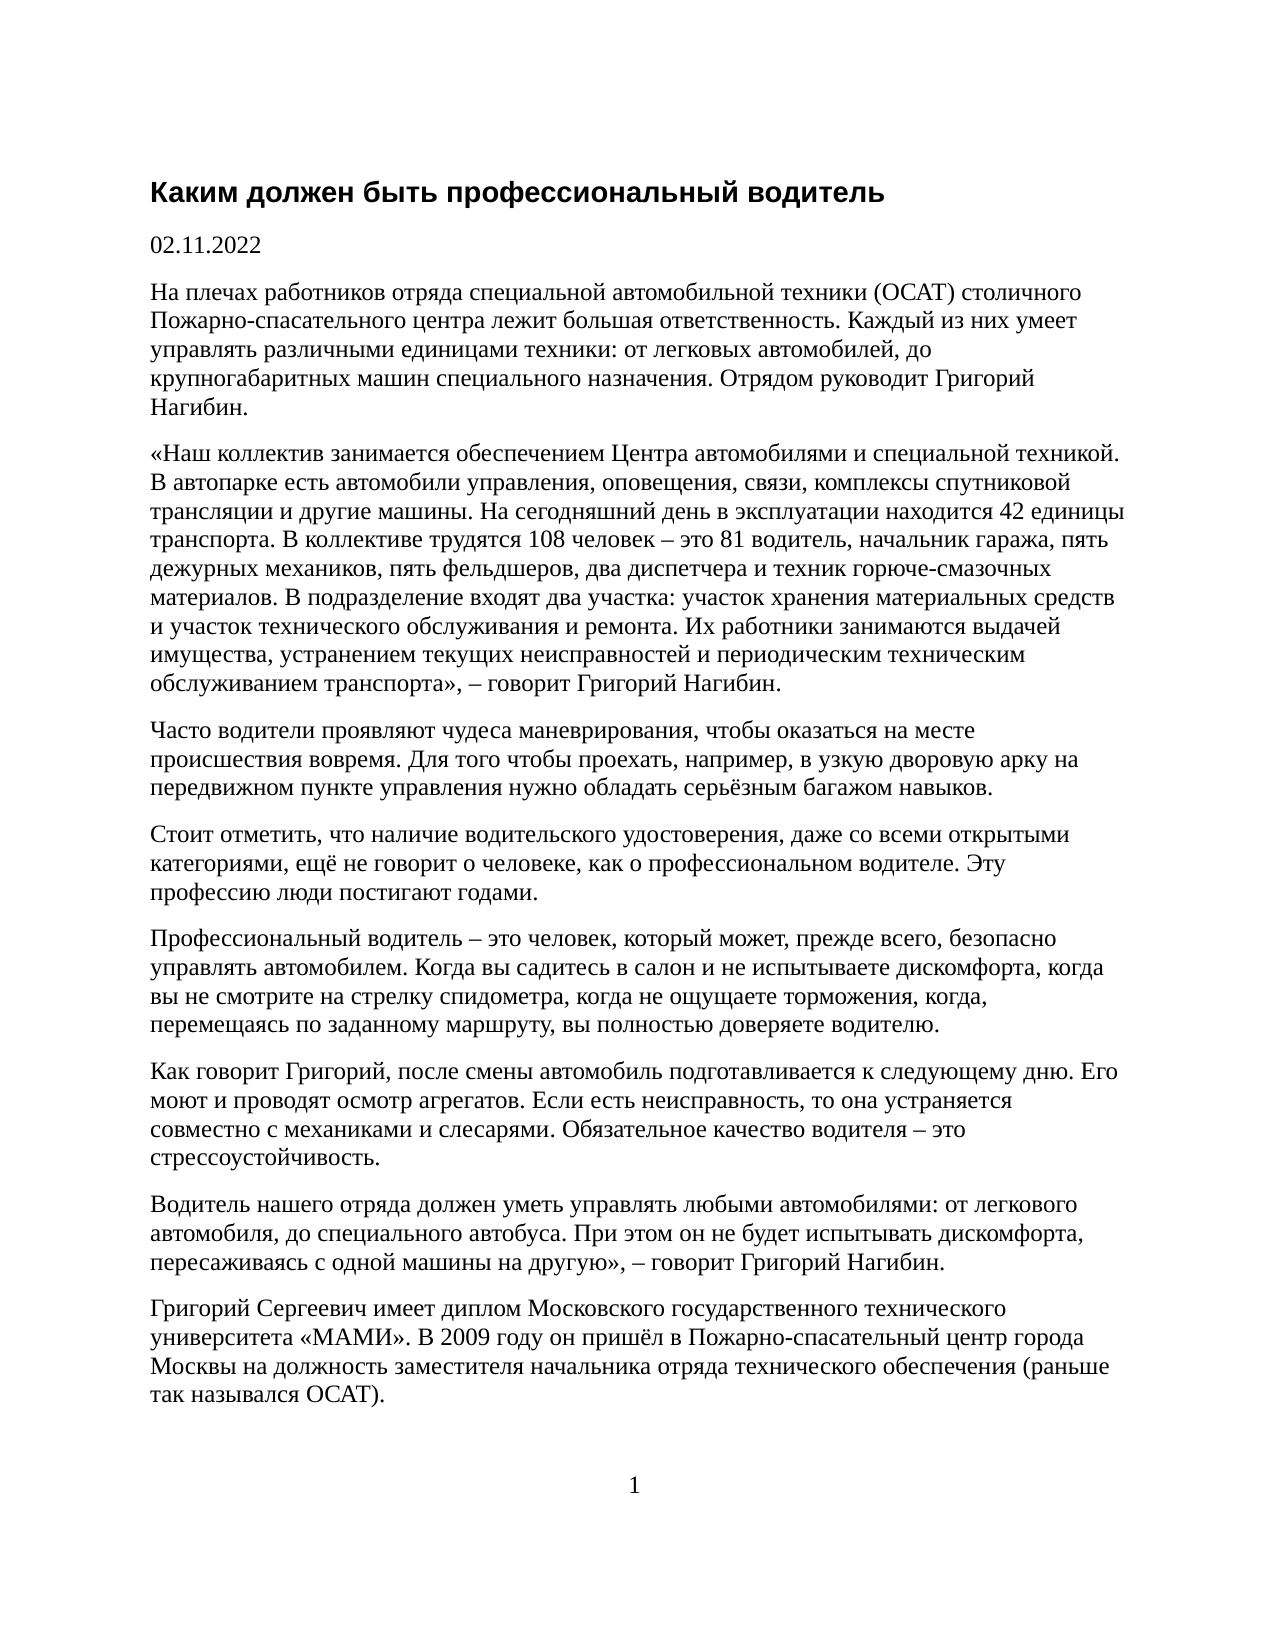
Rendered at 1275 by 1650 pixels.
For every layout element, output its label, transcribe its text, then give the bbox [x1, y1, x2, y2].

text Водитель нашего отряда должен уметь управлять любыми автомобилями: от легкового автомобиля, до специального автобуса. При этом он не будет испытывать дискомфорта, пересаживаясь с одной машины на другую», – говорит Григорий Нагибин. [150, 1189, 1125, 1275]
text Часто водители проявляют чудеса маневрирования, чтобы оказаться на месте происшествия вовремя. Для того чтобы проехать, например, в узкую дворовую арку на передвижном пункте управления нужно обладать серьёзным багажом навыков. [150, 715, 1125, 801]
text Как говорит Григорий, после смены автомобиль подготавливается к следующему дню. Его моют и проводят осмотр агрегатов. Если есть неисправность, то она устраняется совместно с механиками и слесарями. Обязательное качество водителя – это стрессоустойчивость. [150, 1056, 1125, 1171]
text Стоит отметить, что наличие водительского удостоверения, даже со всеми открытыми категориями, ещё не говорит о человеке, как о профессиональном водителе. Эту профессию люди постигают годами. [150, 819, 1125, 905]
text На плечах работников отряда специальной автомобильной техники (ОСАТ) столичного Пожарно-спасательного центра лежит большая ответственность. Каждый из них умеет управлять различными единицами техники: от легковых автомобилей, до крупногабаритных машин специального назначения. Отрядом руководит Григорий Нагибин. [150, 277, 1125, 420]
text Профессиональный водитель – это человек, который может, прежде всего, безопасно управлять автомобилем. Когда вы садитесь в салон и не испытываете дискомфорта, когда вы не смотрите на стрелку спидометра, когда не ощущаете торможения, когда, перемещаясь по заданному маршруту, вы полностью доверяете водителю. [150, 923, 1125, 1038]
subtitle Каким должен быть профессиональный водитель [150, 175, 1125, 208]
text 02.11.2022 [150, 230, 1125, 259]
text Григорий Сергеевич имеет диплом Московского государственного технического университета «МАМИ». В 2009 году он пришёл в Пожарно-спасательный центр города Москвы на должность заместителя начальника отряда технического обеспечения (раньше так назывался ОСАТ). [150, 1293, 1125, 1408]
text «Наш коллектив занимается обеспечением Центра автомобилями и специальной техникой. В автопарке есть автомобили управления, оповещения, связи, комплексы спутниковой трансляции и другие машины. На сегодняшний день в эксплуатации находится 42 единицы транспорта. В коллективе трудятся 108 человек – это 81 водитель, начальник гаража, пять дежурных механиков, пять фельдшеров, два диспетчера и техник горюче-смазочных материалов. В подразделение входят два участка: участок хранения материальных средств и участок технического обслуживания и ремонта. Их работники занимаются выдачей имущества, устранением текущих неисправностей и периодическим техническим обслуживанием транспорта», – говорит Григорий Нагибин. [150, 438, 1125, 697]
